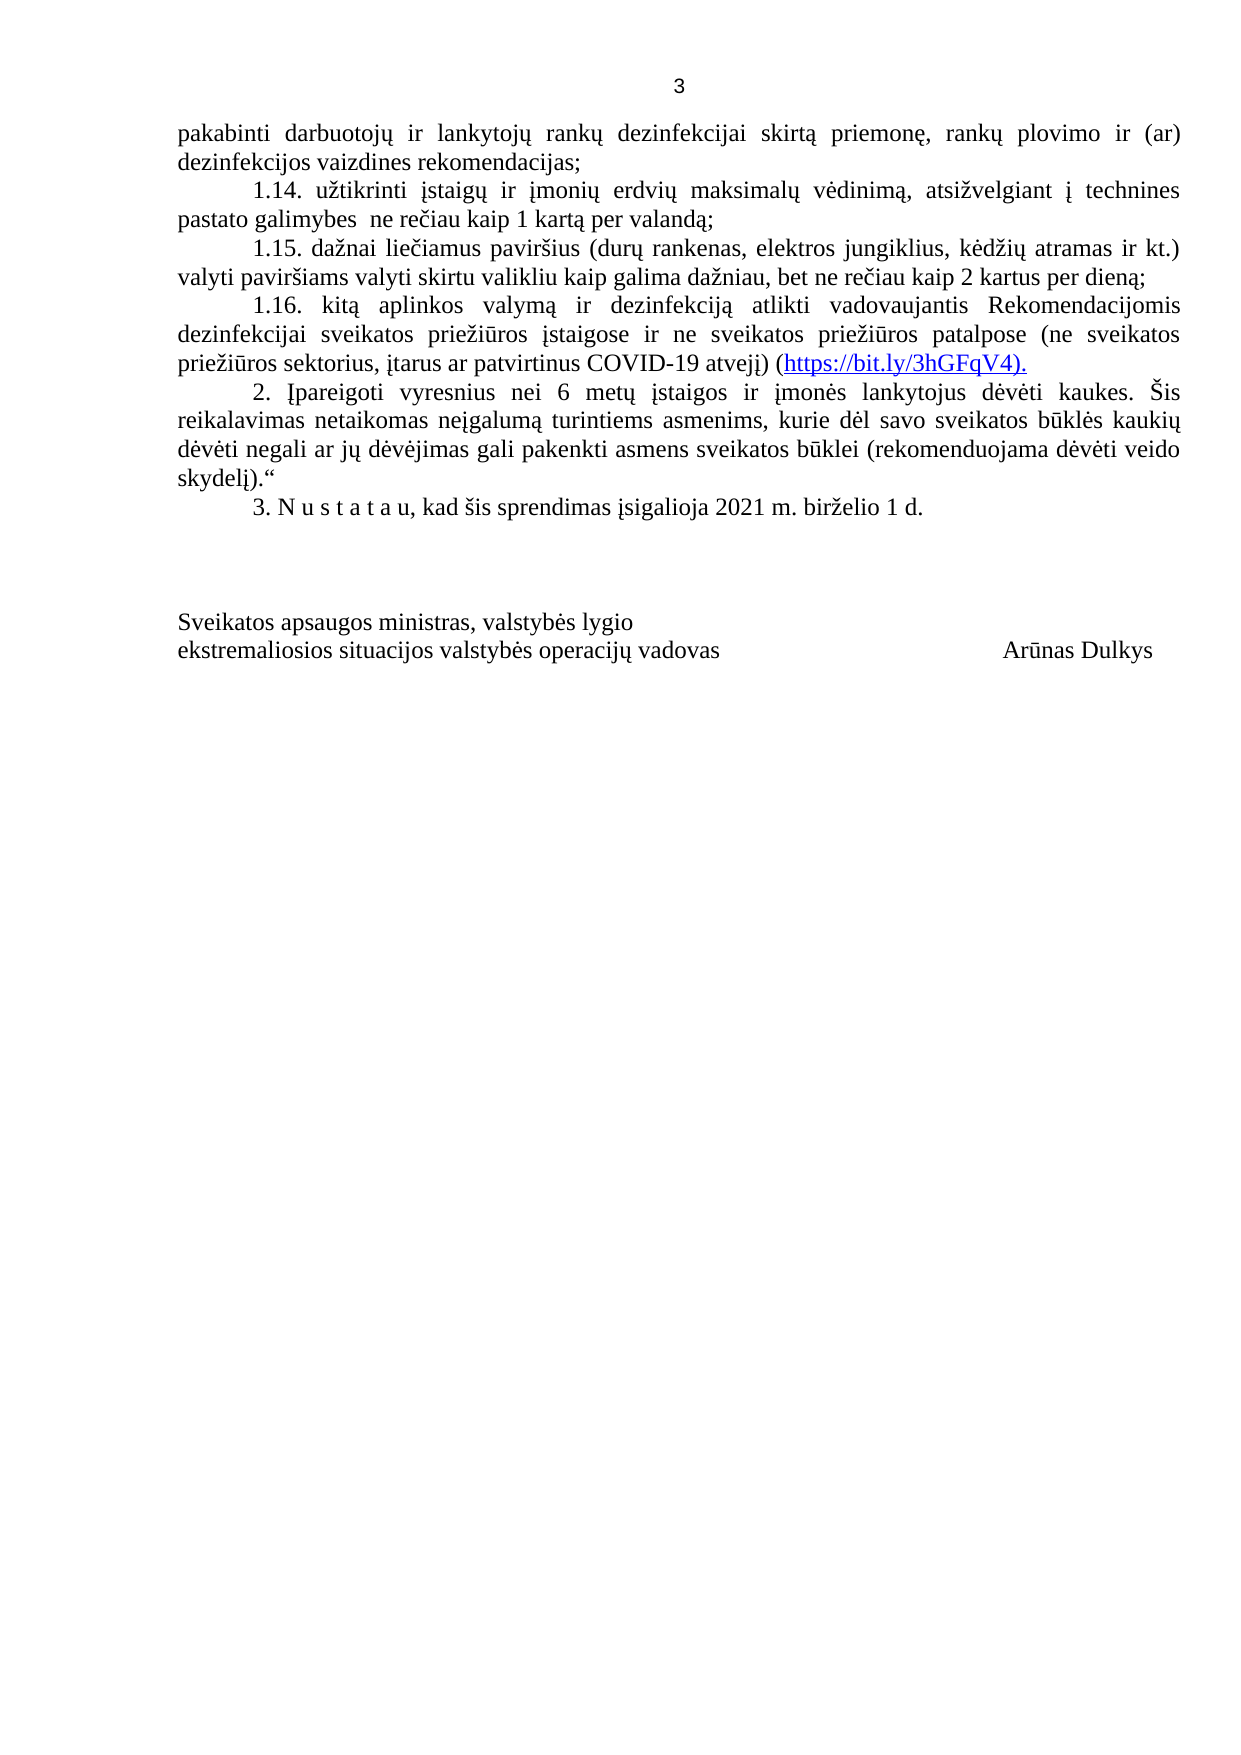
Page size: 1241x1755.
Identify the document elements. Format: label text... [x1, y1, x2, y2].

text 1.15. dažnai liečiamus paviršius (durų rankenas, elektros jungiklius, kėdžių atramas ir kt.) valyti paviršiams valyti skirtu valikliu kaip galima dažniau, bet ne rečiau kaip 2 kartus per dieną; [177, 233, 1181, 291]
text pakabinti darbuotojų ir lankytojų rankų dezinfekcijai skirtą priemonę, rankų plovimo ir (ar) dezinfekcijos vaizdines rekomendacijas; [177, 118, 1181, 176]
text 1.14. užtikrinti įstaigų ir įmonių erdvių maksimalų vėdinimą, atsižvelgiant į technines pastato galimybes ne rečiau kaip 1 kartą per valandą; [177, 176, 1181, 233]
text 3. N u s t a t a u, kad šis sprendimas įsigalioja 2021 m. birželio 1 d. [177, 492, 1181, 521]
text 2. Įpareigoti vyresnius nei 6 metų įstaigos ir įmonės lankytojus dėvėti kaukes. Šis reikalavimas netaikomas neįgalumą turintiems asmenims, kurie dėl savo sveikatos būklės kaukių dėvėti negali ar jų dėvėjimas gali pakenkti asmens sveikatos būklei (rekomenduojama dėvėti veido skydelį).“ [177, 377, 1181, 492]
text 1.16. kitą aplinkos valymą ir dezinfekciją atlikti vadovaujantis Rekomendacijomis dezinfekcijai sveikatos priežiūros įstaigose ir ne sveikatos priežiūros patalpose (ne sveikatos priežiūros sektorius, įtarus ar patvirtinus COVID-19 atvejį) (https://bit.ly/3hGFqV4). [177, 291, 1181, 377]
text Sveikatos apsaugos ministras, valstybės lygio [177, 607, 1181, 636]
text ekstremaliosios situacijos valstybės operacijų vadovas Arūnas Dulkys [177, 636, 1181, 664]
